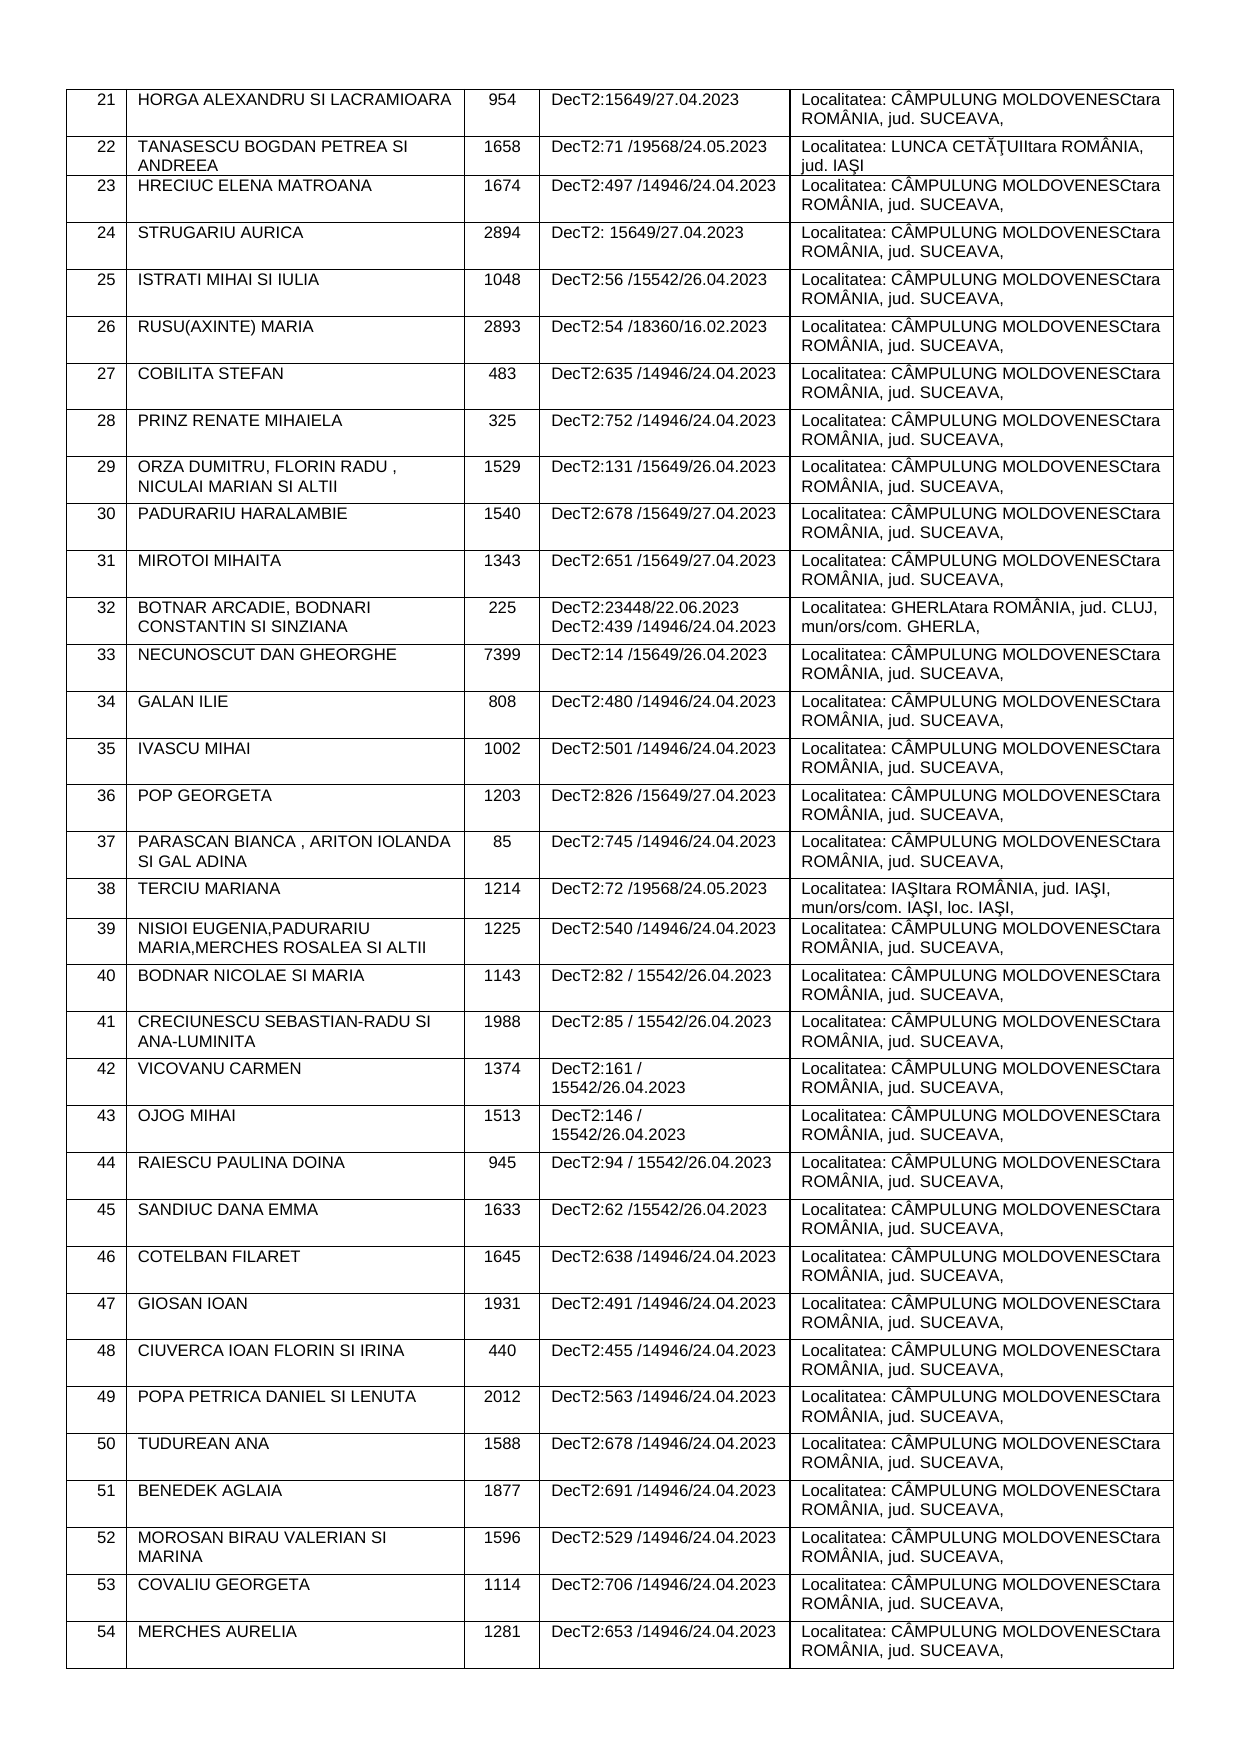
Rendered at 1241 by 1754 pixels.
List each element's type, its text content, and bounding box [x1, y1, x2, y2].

table_cell DecT2:146 / 15542/26.04.2023 [540, 1106, 789, 1152]
table_cell Localitatea: CÂMPULUNG MOLDOVENESCtara ROMÂNIA, jud. SUCEAVA, [791, 692, 1173, 737]
table_cell 325 [465, 410, 539, 456]
table_cell RAIESCU PAULINA DOINA [127, 1153, 464, 1199]
table_cell 45 [67, 1200, 126, 1246]
table_cell 54 [67, 1622, 126, 1667]
table_cell POPA PETRICA DANIEL SI LENUTA [127, 1387, 464, 1433]
table_cell Localitatea: CÂMPULUNG MOLDOVENESCtara ROMÂNIA, jud. SUCEAVA, [791, 1106, 1173, 1152]
table_cell Localitatea: CÂMPULUNG MOLDOVENESCtara ROMÂNIA, jud. SUCEAVA, [791, 1387, 1173, 1433]
table_cell 38 [67, 879, 126, 917]
table_cell 40 [67, 965, 126, 1011]
table_cell DecT2:501 /14946/24.04.2023 [540, 739, 789, 784]
table_cell DecT2:82 / 15542/26.04.2023 [540, 965, 789, 1011]
table_cell Localitatea: CÂMPULUNG MOLDOVENESCtara ROMÂNIA, jud. SUCEAVA, [791, 317, 1173, 362]
table_cell 52 [67, 1528, 126, 1574]
table_cell DecT2:54 /18360/16.02.2023 [540, 317, 789, 362]
table_cell DecT2:563 /14946/24.04.2023 [540, 1387, 789, 1433]
table_cell VICOVANU CARMEN [127, 1059, 464, 1105]
table_cell TANASESCU BOGDAN PETREA SI ANDREEA [127, 137, 464, 175]
table_cell 29 [67, 457, 126, 503]
table_cell Localitatea: CÂMPULUNG MOLDOVENESCtara ROMÂNIA, jud. SUCEAVA, [791, 223, 1173, 269]
table_cell 1513 [465, 1106, 539, 1152]
table_cell 1143 [465, 965, 539, 1011]
table_cell 42 [67, 1059, 126, 1105]
table_cell Localitatea: CÂMPULUNG MOLDOVENESCtara ROMÂNIA, jud. SUCEAVA, [791, 1434, 1173, 1480]
table_cell BENEDEK AGLAIA [127, 1481, 464, 1527]
table_cell DecT2:826 /15649/27.04.2023 [540, 785, 789, 831]
table_cell 440 [465, 1340, 539, 1386]
table_cell HRECIUC ELENA MATROANA [127, 176, 464, 222]
table_cell DecT2:678 /15649/27.04.2023 [540, 504, 789, 550]
table_cell TUDUREAN ANA [127, 1434, 464, 1480]
table_cell 22 [67, 137, 126, 175]
table_cell DecT2: 15649/27.04.2023 [540, 223, 789, 269]
table_cell GIOSAN IOAN [127, 1294, 464, 1339]
table_cell Localitatea: CÂMPULUNG MOLDOVENESCtara ROMÂNIA, jud. SUCEAVA, [791, 1294, 1173, 1339]
table_cell 1374 [465, 1059, 539, 1105]
table_cell COBILITA STEFAN [127, 364, 464, 409]
table_cell Localitatea: CÂMPULUNG MOLDOVENESCtara ROMÂNIA, jud. SUCEAVA, [791, 176, 1173, 222]
table_cell BOTNAR ARCADIE, BODNARI CONSTANTIN SI SINZIANA [127, 598, 464, 644]
table_cell DecT2:745 /14946/24.04.2023 [540, 832, 789, 878]
table_cell 7399 [465, 645, 539, 691]
table_cell 1674 [465, 176, 539, 222]
table_cell MOROSAN BIRAU VALERIAN SI MARINA [127, 1528, 464, 1574]
table_cell Localitatea: CÂMPULUNG MOLDOVENESCtara ROMÂNIA, jud. SUCEAVA, [791, 504, 1173, 550]
table_cell DecT2:497 /14946/24.04.2023 [540, 176, 789, 222]
table_cell 1877 [465, 1481, 539, 1527]
table_cell 50 [67, 1434, 126, 1480]
table_cell Localitatea: CÂMPULUNG MOLDOVENESCtara ROMÂNIA, jud. SUCEAVA, [791, 1200, 1173, 1246]
table_cell PRINZ RENATE MIHAIELA [127, 410, 464, 456]
table_cell 43 [67, 1106, 126, 1152]
table_cell Localitatea: CÂMPULUNG MOLDOVENESCtara ROMÂNIA, jud. SUCEAVA, [791, 785, 1173, 831]
table_cell 32 [67, 598, 126, 644]
table_cell DecT2:653 /14946/24.04.2023 [540, 1622, 789, 1667]
table_cell RUSU(AXINTE) MARIA [127, 317, 464, 362]
table_cell Localitatea: CÂMPULUNG MOLDOVENESCtara ROMÂNIA, jud. SUCEAVA, [791, 965, 1173, 1011]
table_cell Localitatea: CÂMPULUNG MOLDOVENESCtara ROMÂNIA, jud. SUCEAVA, [791, 364, 1173, 409]
table_cell DecT2:651 /15649/27.04.2023 [540, 551, 789, 597]
table_cell COVALIU GEORGETA [127, 1575, 464, 1621]
table_cell 954 [465, 90, 539, 136]
table_cell DecT2:161 / 15542/26.04.2023 [540, 1059, 789, 1105]
table_cell 24 [67, 223, 126, 269]
table_cell DecT2:62 /15542/26.04.2023 [540, 1200, 789, 1246]
table_cell DecT2:529 /14946/24.04.2023 [540, 1528, 789, 1574]
table_cell DecT2:23448/22.06.2023 DecT2:439 /14946/24.04.2023 [540, 598, 789, 644]
table_cell 85 [465, 832, 539, 878]
table_cell 23 [67, 176, 126, 222]
table_cell 35 [67, 739, 126, 784]
table_cell Localitatea: CÂMPULUNG MOLDOVENESCtara ROMÂNIA, jud. SUCEAVA, [791, 270, 1173, 316]
table_cell 1114 [465, 1575, 539, 1621]
table_cell Localitatea: CÂMPULUNG MOLDOVENESCtara ROMÂNIA, jud. SUCEAVA, [791, 832, 1173, 878]
table_cell GALAN ILIE [127, 692, 464, 737]
table_cell HORGA ALEXANDRU SI LACRAMIOARA [127, 90, 464, 136]
table_cell OJOG MIHAI [127, 1106, 464, 1152]
table_cell Localitatea: CÂMPULUNG MOLDOVENESCtara ROMÂNIA, jud. SUCEAVA, [791, 1575, 1173, 1621]
table_cell 225 [465, 598, 539, 644]
table_cell Localitatea: CÂMPULUNG MOLDOVENESCtara ROMÂNIA, jud. SUCEAVA, [791, 1012, 1173, 1058]
table_cell 1048 [465, 270, 539, 316]
table_cell 49 [67, 1387, 126, 1433]
table_cell 25 [67, 270, 126, 316]
table_cell 1658 [465, 137, 539, 175]
table_cell DecT2:72 /19568/24.05.2023 [540, 879, 789, 917]
table_cell 2012 [465, 1387, 539, 1433]
table_cell NISIOI EUGENIA,PADURARIU MARIA,MERCHES ROSALEA SI ALTII [127, 919, 464, 964]
table_cell 1588 [465, 1434, 539, 1480]
table_cell 28 [67, 410, 126, 456]
table_cell 1343 [465, 551, 539, 597]
table_cell COTELBAN FILARET [127, 1247, 464, 1292]
table_cell 37 [67, 832, 126, 878]
table_cell POP GEORGETA [127, 785, 464, 831]
table_cell DecT2:752 /14946/24.04.2023 [540, 410, 789, 456]
table_cell 30 [67, 504, 126, 550]
table_cell 21 [67, 90, 126, 136]
table_cell 1203 [465, 785, 539, 831]
table_cell DecT2:678 /14946/24.04.2023 [540, 1434, 789, 1480]
table_cell DecT2:15649/27.04.2023 [540, 90, 789, 136]
table_cell DecT2:455 /14946/24.04.2023 [540, 1340, 789, 1386]
table_cell 48 [67, 1340, 126, 1386]
table_cell Localitatea: CÂMPULUNG MOLDOVENESCtara ROMÂNIA, jud. SUCEAVA, [791, 1481, 1173, 1527]
table_cell Localitatea: LUNCA CETĂŢUIItara ROMÂNIA, jud. IAŞI [791, 137, 1173, 175]
table_cell PARASCAN BIANCA , ARITON IOLANDA SI GAL ADINA [127, 832, 464, 878]
table_cell DecT2:480 /14946/24.04.2023 [540, 692, 789, 737]
table_cell Localitatea: CÂMPULUNG MOLDOVENESCtara ROMÂNIA, jud. SUCEAVA, [791, 1340, 1173, 1386]
table_cell Localitatea: CÂMPULUNG MOLDOVENESCtara ROMÂNIA, jud. SUCEAVA, [791, 90, 1173, 136]
table_cell 46 [67, 1247, 126, 1292]
table_cell DecT2:706 /14946/24.04.2023 [540, 1575, 789, 1621]
table_cell MERCHES AURELIA [127, 1622, 464, 1667]
table_cell 2893 [465, 317, 539, 362]
table_cell NECUNOSCUT DAN GHEORGHE [127, 645, 464, 691]
table_cell Localitatea: CÂMPULUNG MOLDOVENESCtara ROMÂNIA, jud. SUCEAVA, [791, 457, 1173, 503]
table_cell DecT2:131 /15649/26.04.2023 [540, 457, 789, 503]
table_cell DecT2:635 /14946/24.04.2023 [540, 364, 789, 409]
table_cell Localitatea: CÂMPULUNG MOLDOVENESCtara ROMÂNIA, jud. SUCEAVA, [791, 739, 1173, 784]
table_cell SANDIUC DANA EMMA [127, 1200, 464, 1246]
table_cell Localitatea: IAŞItara ROMÂNIA, jud. IAŞI, mun/ors/com. IAŞI, loc. IAŞI, [791, 879, 1173, 917]
table_cell Localitatea: CÂMPULUNG MOLDOVENESCtara ROMÂNIA, jud. SUCEAVA, [791, 1059, 1173, 1105]
table_cell 1931 [465, 1294, 539, 1339]
table_cell 1225 [465, 919, 539, 964]
table_cell 27 [67, 364, 126, 409]
table_cell 2894 [465, 223, 539, 269]
table_cell DecT2:540 /14946/24.04.2023 [540, 919, 789, 964]
table_cell 1540 [465, 504, 539, 550]
table_cell DecT2:638 /14946/24.04.2023 [540, 1247, 789, 1292]
table_cell DecT2:56 /15542/26.04.2023 [540, 270, 789, 316]
table_cell DecT2:94 / 15542/26.04.2023 [540, 1153, 789, 1199]
table_cell 36 [67, 785, 126, 831]
table_cell Localitatea: GHERLAtara ROMÂNIA, jud. CLUJ, mun/ors/com. GHERLA, [791, 598, 1173, 644]
table_cell ORZA DUMITRU, FLORIN RADU , NICULAI MARIAN SI ALTII [127, 457, 464, 503]
table_cell 33 [67, 645, 126, 691]
table_cell 1596 [465, 1528, 539, 1574]
table_cell CRECIUNESCU SEBASTIAN-RADU SI ANA-LUMINITA [127, 1012, 464, 1058]
table_cell 1988 [465, 1012, 539, 1058]
table_cell 1214 [465, 879, 539, 917]
table_cell 483 [465, 364, 539, 409]
table_cell CIUVERCA IOAN FLORIN SI IRINA [127, 1340, 464, 1386]
table_cell 51 [67, 1481, 126, 1527]
table_cell 31 [67, 551, 126, 597]
table_cell Localitatea: CÂMPULUNG MOLDOVENESCtara ROMÂNIA, jud. SUCEAVA, [791, 645, 1173, 691]
table_cell BODNAR NICOLAE SI MARIA [127, 965, 464, 1011]
table_cell 53 [67, 1575, 126, 1621]
table_cell 39 [67, 919, 126, 964]
table_cell Localitatea: CÂMPULUNG MOLDOVENESCtara ROMÂNIA, jud. SUCEAVA, [791, 1622, 1173, 1667]
table_cell MIROTOI MIHAITA [127, 551, 464, 597]
table_cell 34 [67, 692, 126, 737]
table_cell ISTRATI MIHAI SI IULIA [127, 270, 464, 316]
table_cell 26 [67, 317, 126, 362]
table_cell 47 [67, 1294, 126, 1339]
table_cell 1529 [465, 457, 539, 503]
table_cell TERCIU MARIANA [127, 879, 464, 917]
table_cell Localitatea: CÂMPULUNG MOLDOVENESCtara ROMÂNIA, jud. SUCEAVA, [791, 551, 1173, 597]
table_cell 44 [67, 1153, 126, 1199]
table_cell Localitatea: CÂMPULUNG MOLDOVENESCtara ROMÂNIA, jud. SUCEAVA, [791, 410, 1173, 456]
table_cell DecT2:491 /14946/24.04.2023 [540, 1294, 789, 1339]
table_cell 1281 [465, 1622, 539, 1667]
table_cell Localitatea: CÂMPULUNG MOLDOVENESCtara ROMÂNIA, jud. SUCEAVA, [791, 1153, 1173, 1199]
table_cell DecT2:14 /15649/26.04.2023 [540, 645, 789, 691]
table_cell 1633 [465, 1200, 539, 1246]
table_cell Localitatea: CÂMPULUNG MOLDOVENESCtara ROMÂNIA, jud. SUCEAVA, [791, 1247, 1173, 1292]
table_cell DecT2:85 / 15542/26.04.2023 [540, 1012, 789, 1058]
table_cell Localitatea: CÂMPULUNG MOLDOVENESCtara ROMÂNIA, jud. SUCEAVA, [791, 919, 1173, 964]
table_cell 1002 [465, 739, 539, 784]
table_cell 945 [465, 1153, 539, 1199]
table_cell DecT2:71 /19568/24.05.2023 [540, 137, 789, 175]
table_cell 1645 [465, 1247, 539, 1292]
table_cell STRUGARIU AURICA [127, 223, 464, 269]
table_cell PADURARIU HARALAMBIE [127, 504, 464, 550]
table_cell 41 [67, 1012, 126, 1058]
table_cell IVASCU MIHAI [127, 739, 464, 784]
table_cell Localitatea: CÂMPULUNG MOLDOVENESCtara ROMÂNIA, jud. SUCEAVA, [791, 1528, 1173, 1574]
table_cell DecT2:691 /14946/24.04.2023 [540, 1481, 789, 1527]
table_cell 808 [465, 692, 539, 737]
